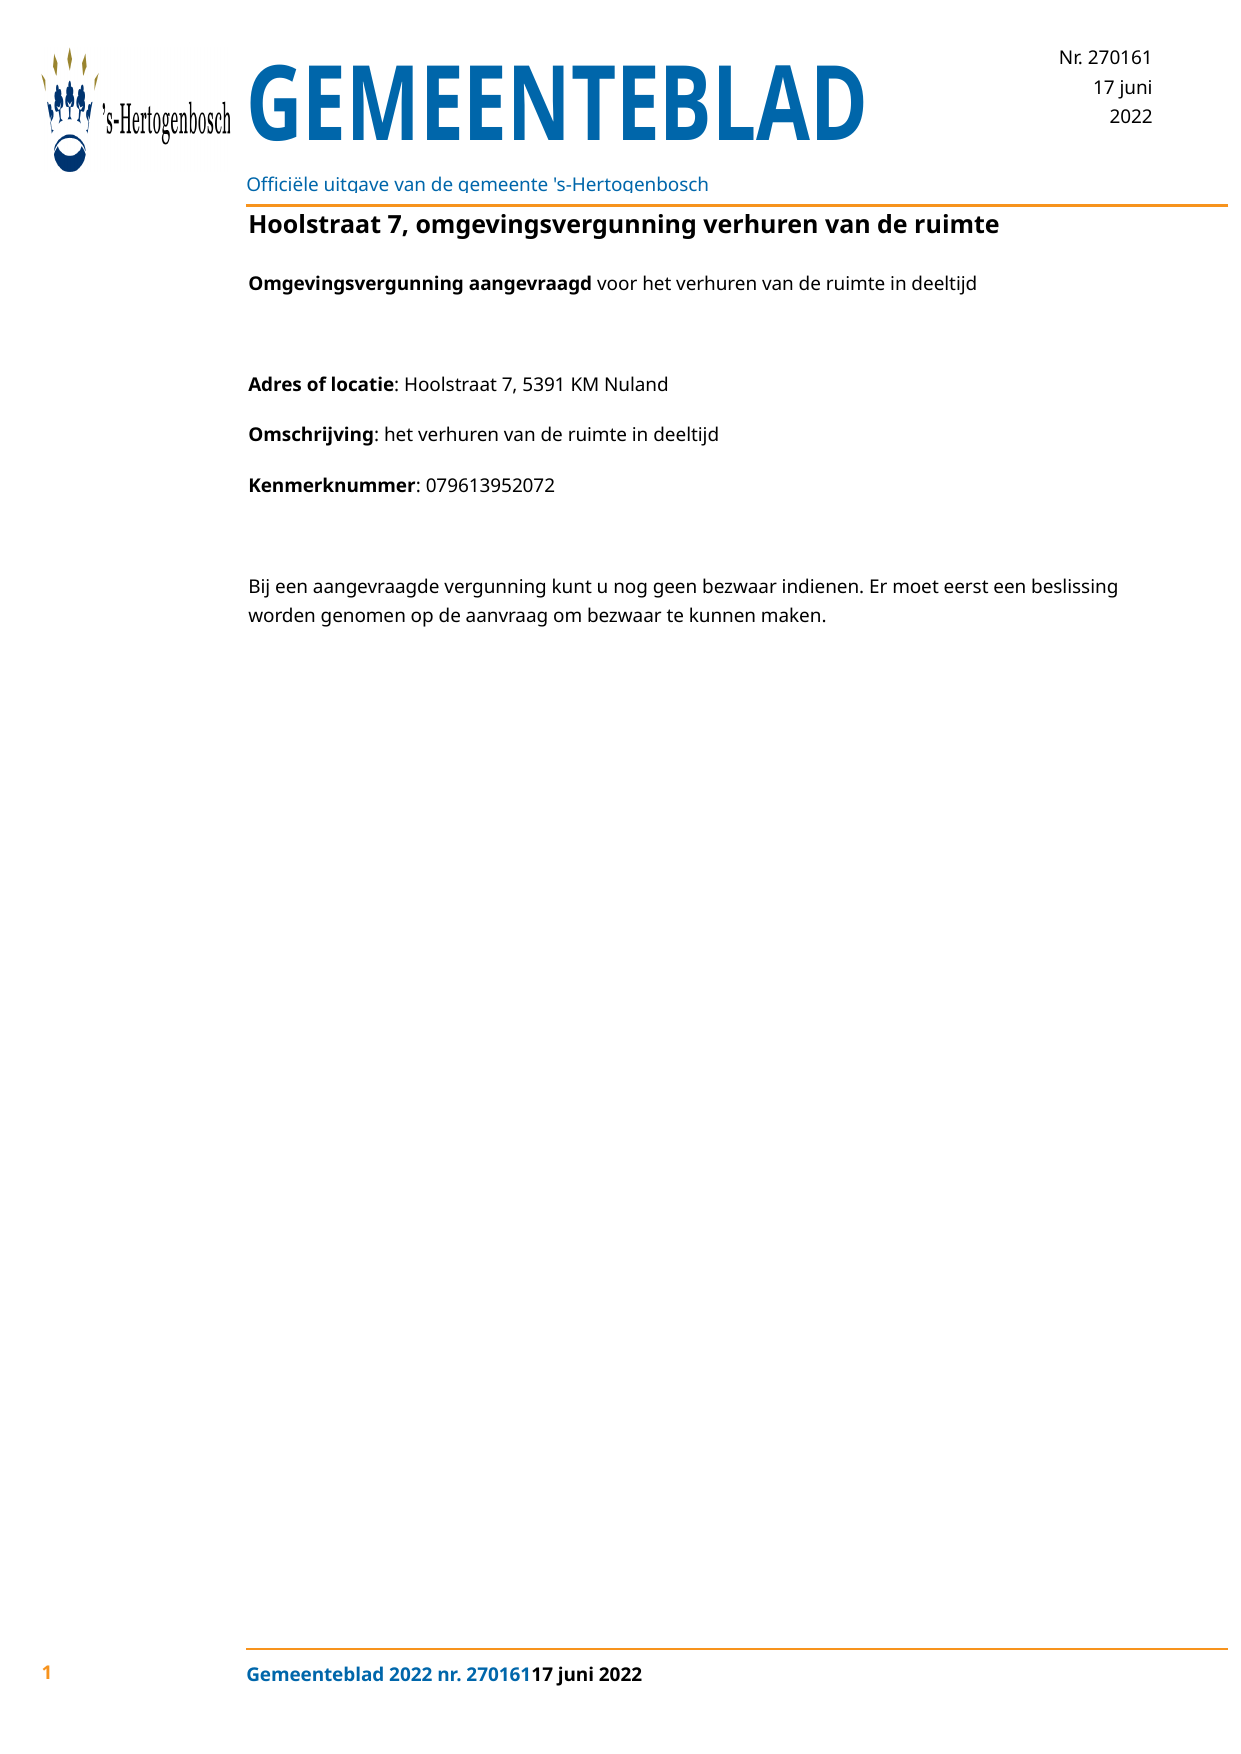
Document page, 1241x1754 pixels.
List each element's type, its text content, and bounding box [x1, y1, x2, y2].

text Omgevingsvergunning aangevraagd voor het verhuren van de ruimte in deeltijd [248, 270, 1152, 296]
text Bij een aangevraagde vergunning kunt u nog geen bezwaar indienen. Er moet eerst een beslissing worden genomen op de aanvraag om bezwaar te kunnen maken. [248, 573, 1152, 628]
text Kenmerknummer: 079613952072 [248, 472, 1152, 498]
picture [41, 47, 231, 172]
text Hoolstraat 7, omgevingsvergunning verhuren van de ruimte [248, 207, 1152, 241]
text Adres of locatie: Hoolstraat 7, 5391 KM Nuland [248, 371, 1152, 397]
text Omschrijving: het verhuren van de ruimte in deeltijd [248, 422, 1152, 447]
